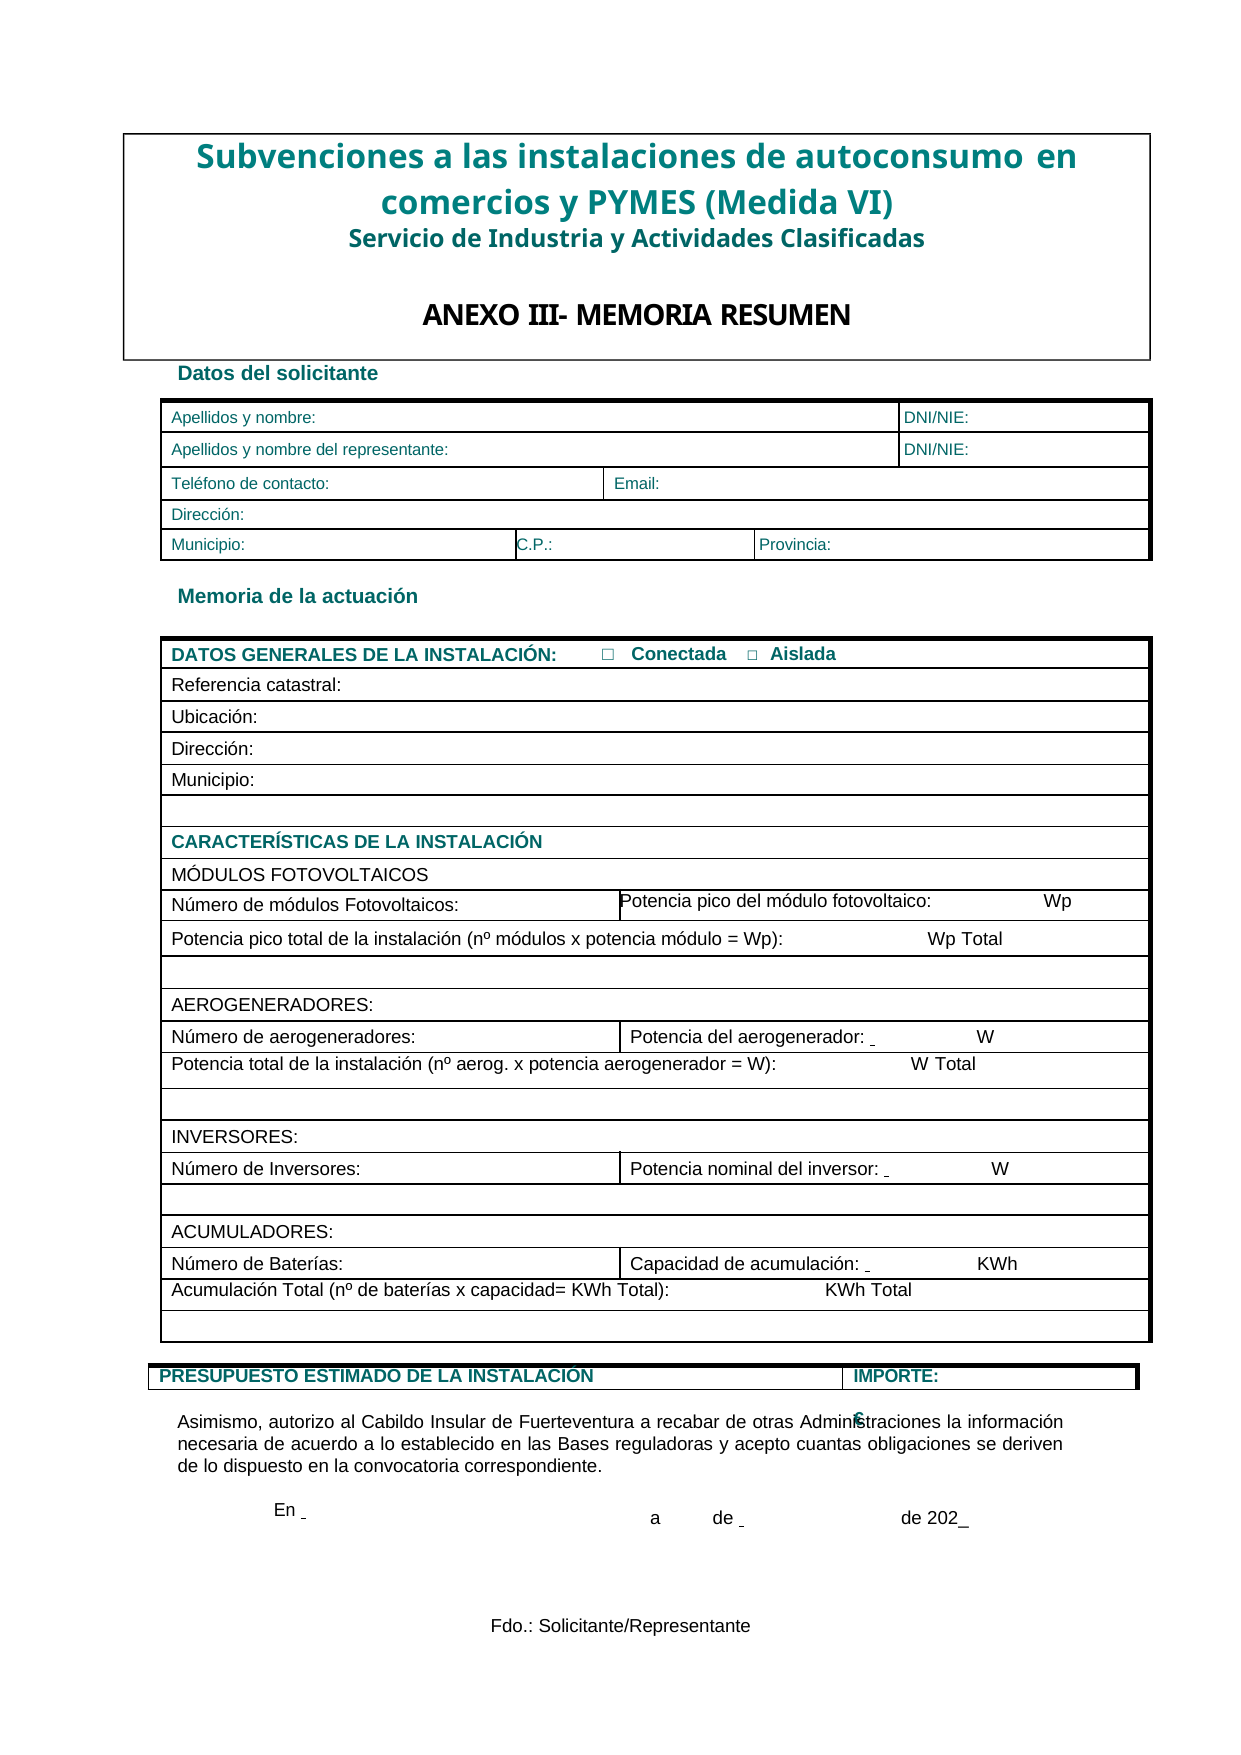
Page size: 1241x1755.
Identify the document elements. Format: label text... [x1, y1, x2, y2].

table_header DATOS GENERALES DE LA INSTALACIÓN: [162, 641, 581, 667]
table_cell [162, 796, 1148, 826]
table_cell Teléfono de contacto: [162, 468, 603, 499]
table_cell Acumulación Total (nº de baterías x capacidad= KWh Total): KWh Total [162, 1280, 1148, 1309]
text a de [650, 1507, 744, 1529]
text Fdo.: Solicitante/Representante [123, 1615, 1118, 1637]
table_cell Potencia pico total de la instalación (nº módulos x potencia módulo = Wp): Wp Total [162, 921, 1148, 955]
table_cell Potencia total de la instalación (nº aerog. x potencia aerogenerador = W): W [162, 1053, 927, 1088]
table_header Apellidos y nombre: [162, 403, 898, 431]
table_cell Ubicación: [162, 702, 1148, 731]
table_cell Dirección: [162, 733, 1148, 763]
table_cell Email: [604, 468, 1148, 499]
table_cell [162, 1185, 1148, 1214]
text de 202_ [751, 1507, 1118, 1528]
table_cell Apellidos y nombre del representante: [162, 433, 898, 466]
text Memoria de la actuación [177, 584, 1174, 608]
table_cell Total [927, 1053, 1148, 1088]
table_cell ACUMULADORES: [162, 1216, 1148, 1247]
table_cell Provincia: [755, 530, 1148, 559]
table_cell C.P.: [517, 530, 754, 559]
table_cell Capacidad de acumulación: [621, 1248, 927, 1278]
table_cell Número de Baterías: [162, 1248, 619, 1278]
table_cell [162, 1311, 1148, 1341]
table_cell KWh [927, 1248, 1148, 1278]
table_cell AEROGENERADORES: [162, 989, 1148, 1020]
table_cell Número de aerogeneradores: [162, 1022, 619, 1051]
table_cell W [927, 1153, 1148, 1183]
table_cell [162, 957, 1148, 988]
table_cell W [927, 1022, 1148, 1051]
table_cell Potencia del aerogenerador: [621, 1022, 927, 1051]
subtitle Datos del solicitante [177, 184, 1174, 385]
table_cell Número de Inversores: [162, 1153, 619, 1183]
table_header Conectada ☐ Aislada [581, 641, 1148, 667]
table_cell Municipio: [162, 765, 1148, 794]
text En [123, 1499, 306, 1521]
table_cell Número de módulos Fotovoltaicos: [162, 891, 619, 920]
table_cell INVERSORES: [162, 1121, 1148, 1151]
table_header DNI/NIE: [900, 403, 1148, 431]
text Asimismo, autorizo al Cabildo Insular de Fuerteventura a recabar de otras Administraciones la información necesaria de acuerdo a lo establecido en las Bases reguladoras y acepto cuantas obligaciones se deriven de lo dispuesto en la convocatoria correspondiente. [177, 1411, 1064, 1476]
table_cell Referencia catastral: [162, 669, 1148, 700]
table_cell CARACTERÍSTICAS DE LA INSTALACIÓN [162, 827, 1148, 857]
table_cell Potencia nominal del inversor: [621, 1153, 927, 1183]
table_cell Potencia pico del módulo fotovoltaico: Wp [621, 891, 1148, 920]
table_cell Dirección: [162, 501, 1148, 528]
table_cell MÓDULOS FOTOVOLTAICOS [162, 859, 1148, 889]
table_cell DNI/NIE: [900, 433, 1148, 466]
table_cell [162, 1089, 1148, 1119]
table_cell Municipio: [162, 530, 515, 559]
